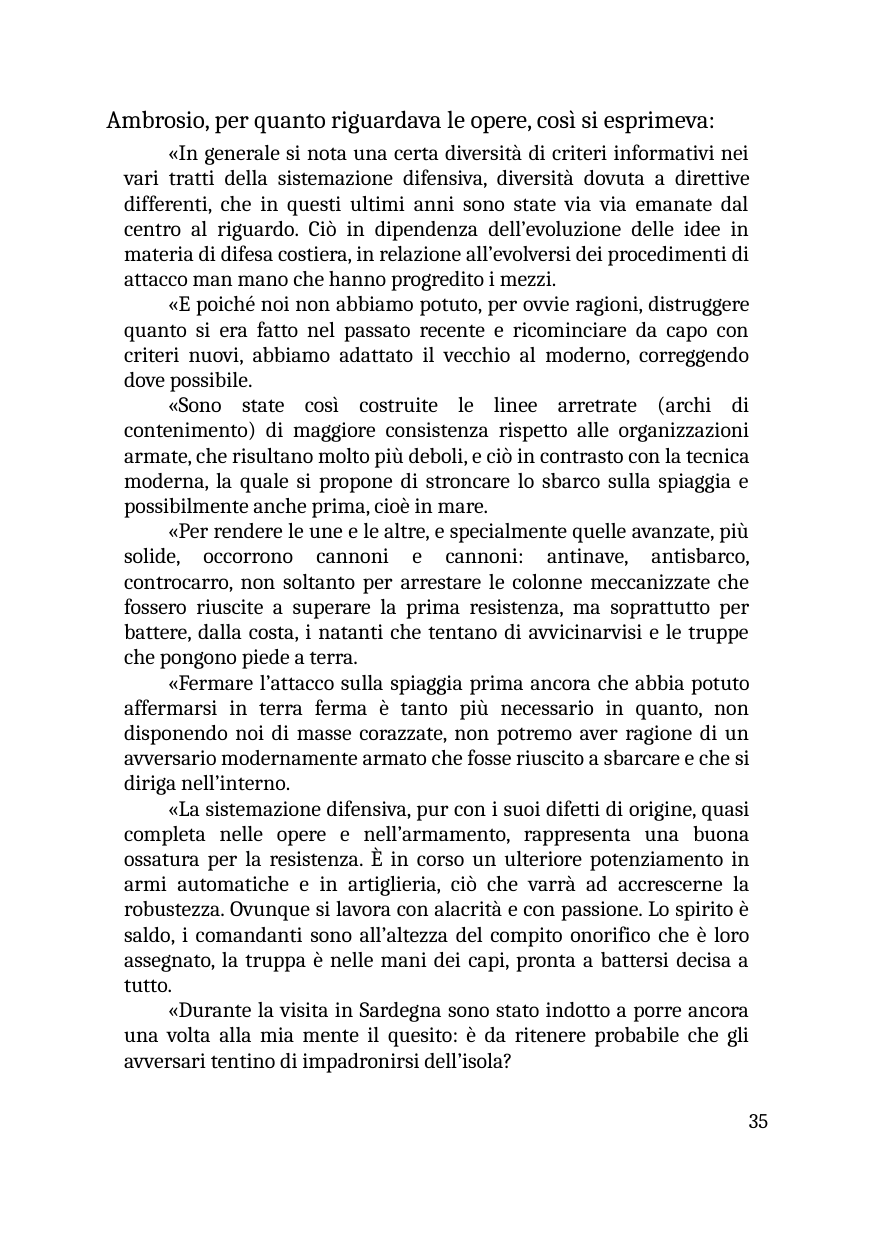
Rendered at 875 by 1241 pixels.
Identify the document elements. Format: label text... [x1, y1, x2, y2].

text «La sistemazione difensiva, pur con i suoi difetti di origine, quasi completa nelle opere e nell’armamento, rappresenta una buona ossatura per la resistenza. È in corso un ulteriore potenziamento in armi automatiche e in artiglieria, ciò che varrà ad accrescerne la robustezza. Ovunque si lavora con alacrità e con passione. Lo spirito è saldo, i comandanti sono all’altezza del compito onorifico che è loro assegnato, la truppa è nelle mani dei capi, pronta a battersi decisa a tutto. [124, 796, 750, 998]
text «In generale si nota una certa diversità di criteri informativi nei vari tratti della sistemazione difensiva, diversità dovuta a direttive differenti, che in questi ultimi anni sono state via via emanate dal centro al riguardo. Ciò in dipendenza dell’evoluzione delle idee in materia di difesa costiera, in relazione all’evolversi dei procedimenti di attacco man mano che hanno progredito i mezzi. [124, 141, 750, 292]
text «Per rendere le une e le altre, e specialmente quelle avanzate, più solide, occorrono cannoni e cannoni: antinave, antisbarco, controcarro, non soltanto per arrestare le colonne meccanizzate che fossero riuscite a superare la prima resistenza, ma soprattutto per battere, dalla costa, i natanti che tentano di avvicinarvisi e le truppe che pongono piede a terra. [124, 519, 750, 670]
text «Sono state così costruite le linee arretrate (archi di contenimento) di maggiore consistenza rispetto alle organizzazioni armate, che risultano molto più deboli, e ciò in contrasto con la tecnica moderna, la quale si propone di stroncare lo sbarco sulla spiaggia e possibilmente anche prima, cioè in mare. [124, 393, 750, 519]
text «Durante la visita in Sardegna sono stato indotto a porre ancora una volta alla mia mente il quesito: è da ritenere probabile che gli avversari tentino di impadronirsi dell’isola? [124, 998, 750, 1074]
text «E poiché noi non abbiamo potuto, per ovvie ragioni, distruggere quanto si era fatto nel passato recente e ricominciare da capo con criteri nuovi, abbiamo adattato il vecchio al moderno, correggendo dove possibile. [124, 292, 750, 393]
text Ambrosio, per quanto riguardava le opere, così si esprimeva: [106, 106, 768, 135]
text «Fermare l’attacco sulla spiaggia prima ancora che abbia potuto affermarsi in terra ferma è tanto più necessario in quanto, non disponendo noi di masse corazzate, non potremo aver ragione di un avversario modernamente armato che fosse riuscito a sbarcare e che si diriga nell’interno. [124, 670, 750, 796]
